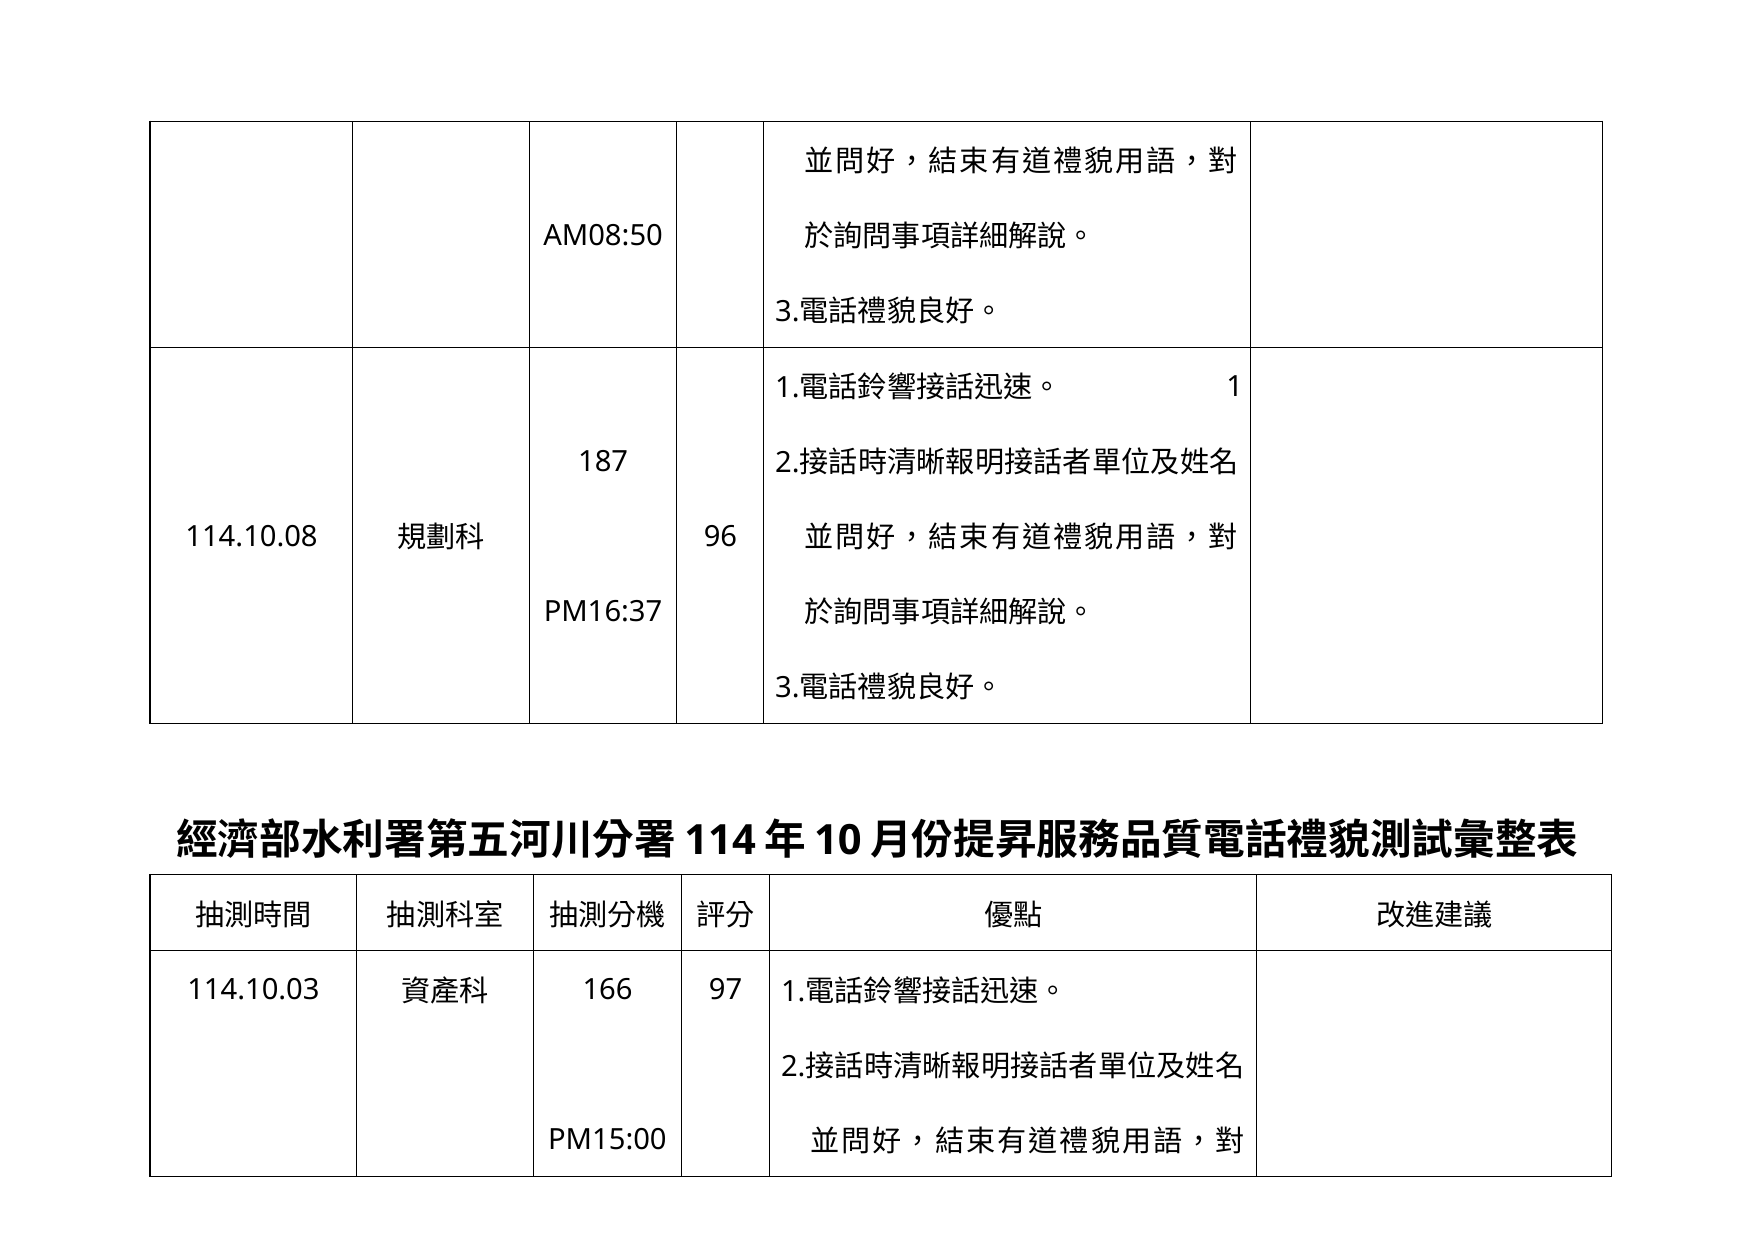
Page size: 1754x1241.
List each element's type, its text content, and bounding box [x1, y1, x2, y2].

table_cell [1257, 951, 1611, 1176]
table_header 優點 [770, 875, 1256, 950]
table_cell AM08:50 [530, 122, 676, 347]
table_cell 1 [1251, 348, 1602, 723]
table_cell 166 PM15:00 [534, 951, 681, 1176]
table_header 抽測時間 [151, 875, 356, 950]
table_cell 96 [677, 348, 763, 723]
table_cell [353, 122, 529, 347]
table_cell 資產科 [357, 951, 533, 1176]
table_header 抽測科室 [357, 875, 533, 950]
table_cell 114.10.03 [151, 951, 356, 1176]
table_header 抽測分機 [534, 875, 681, 950]
table_cell [677, 122, 763, 347]
text 經濟部水利署第五河川分署114年10月份提昇服務品質電話禮貌測試彙整表 [150, 799, 1604, 874]
table_cell [1251, 122, 1602, 347]
table_cell 規劃科 [353, 348, 529, 723]
table_cell [151, 122, 352, 347]
table_cell 97 [682, 951, 769, 1176]
table_cell 114.10.08 [151, 348, 352, 723]
table_header 評分 [682, 875, 769, 950]
table_cell 1.電話鈴響接話迅速。 2.接話時清晰報明接話者單位及姓名並問好，結束有道禮貌用語，對 [770, 951, 1256, 1176]
table_cell 187 PM16:37 [530, 348, 676, 723]
table_header 改進建議 [1257, 875, 1611, 950]
table_cell 1.電話鈴響接話迅速。 2.接話時清晰報明接話者單位及姓名並問好，結束有道禮貌用語，對於詢問事項詳細解說。 3.電話禮貌良好。 [764, 348, 1250, 723]
table_cell 並問好，結束有道禮貌用語，對於詢問事項詳細解說。 3.電話禮貌良好。 [764, 122, 1250, 347]
